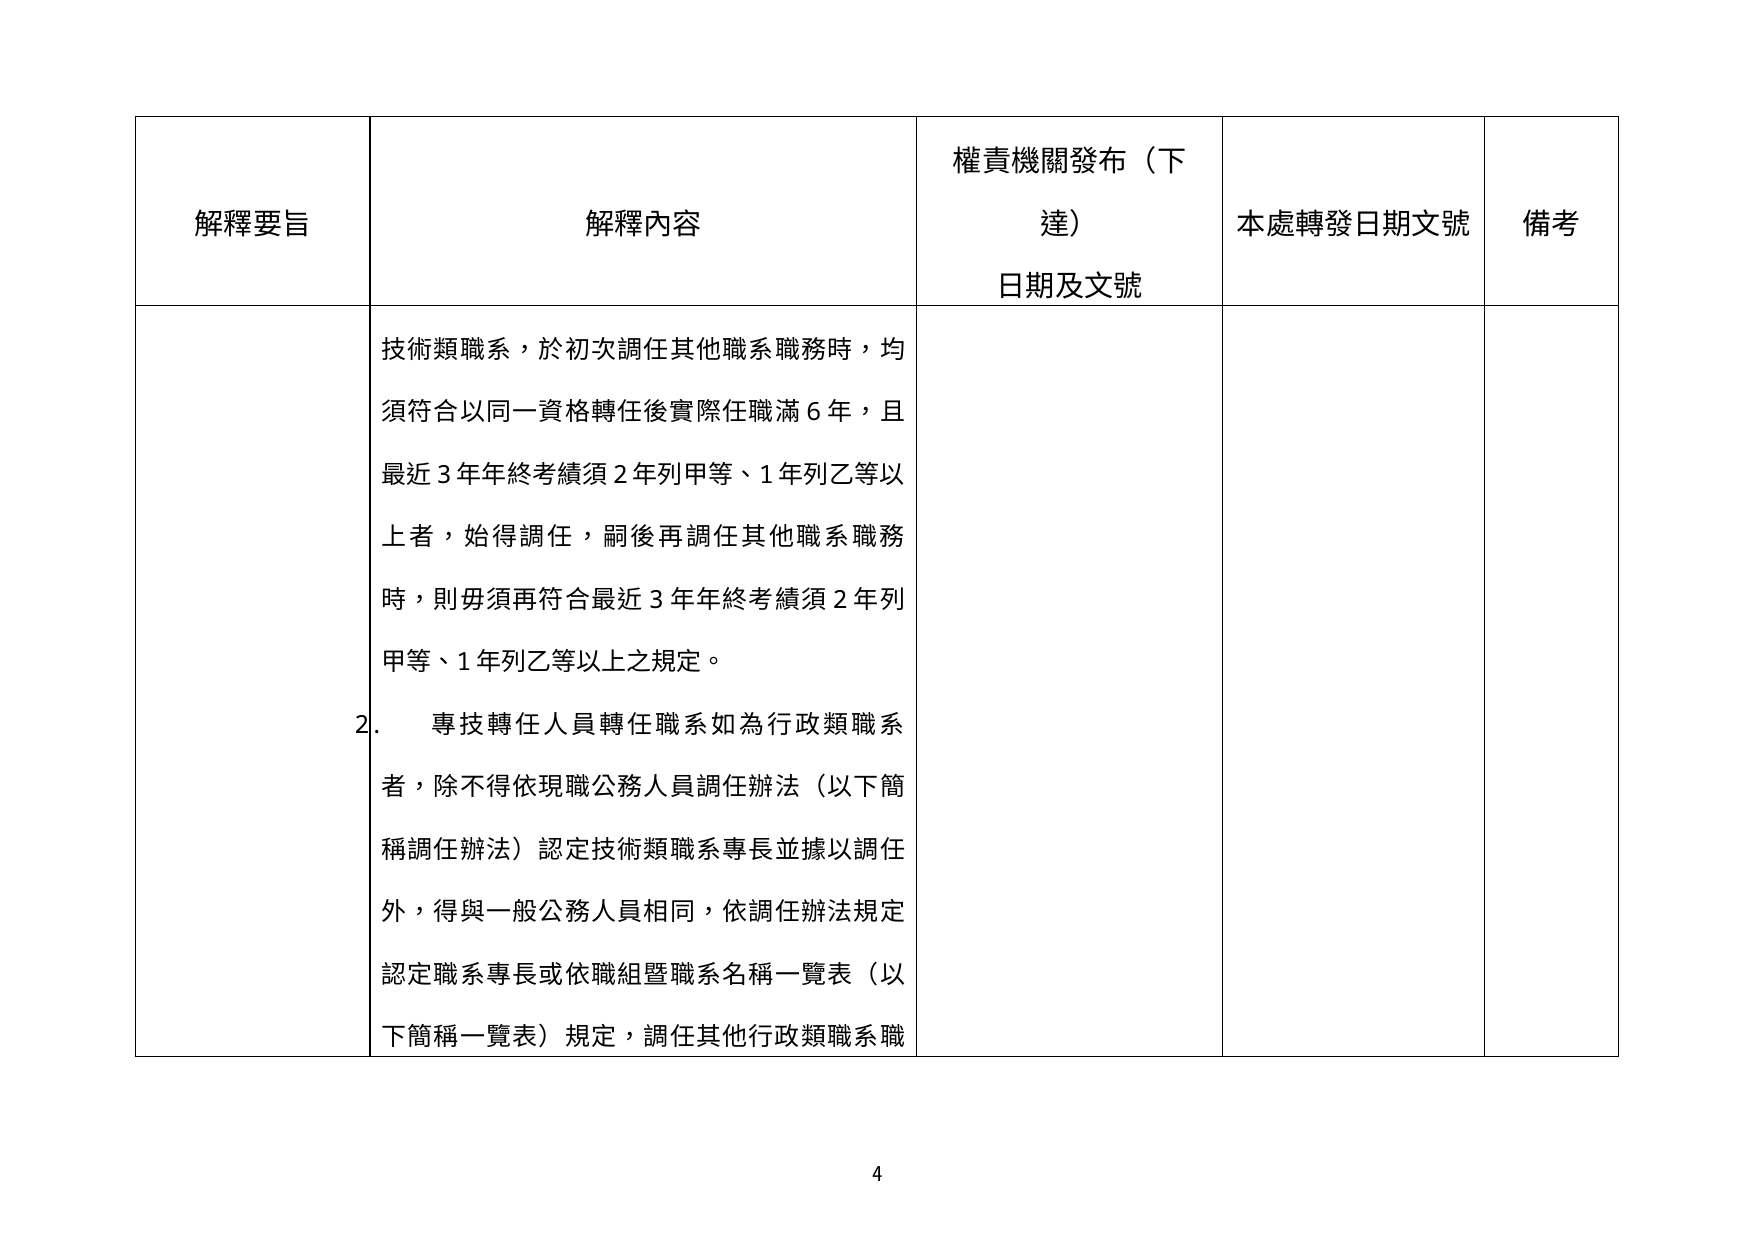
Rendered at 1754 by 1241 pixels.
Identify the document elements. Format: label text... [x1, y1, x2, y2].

table_cell 邇來有部分現職專門職業及技術人員轉任公務人員（以下簡稱專技轉任人員）詢問專門職業及技術人員轉任公務人員條例（以下簡稱專技轉任條例）第8條規定適用疑義，爰銓敘部補充說明，茲依專技轉任條例規定，現職專技轉任人員擬調任轉任職系以外其他職系，須符合下列情形始得調任： 薦任職以下專技轉任人員： 專技轉任人員不論其轉任職系為行政類或技術類職系，於初次調任其他職系職務時，均須符合以同一資格轉任後實際任職滿6年，且最近3年年終考績須2年列甲等、1年列乙等以上者，始得調任，嗣後再調任其他職系職務時，則毋須再符合最近3年年終考績須2年列甲等、1年列乙等以上之規定。 專技轉任人員轉任職系如為行政類職系者，除不得依現職公務人員調任辦法（以下簡稱調任辦法）認定技術類職系專長並據以調任外，得與一般公務人員相同，依調任辦法規定認定職系專長或依職組暨職系名稱一覽表（以下簡稱一覽表）規定，調任其他行政類職系職務。 專技轉任人員轉任職系如為技術類職系者，除不得依調任辦法認定行政類職系專長並據以調任外，得依調任辦法認定職系專長或依一覽表規定，調任其他技術類職系職務，並得按其初次轉任職系依一覽表規定調任視為同一職組之各該行政類職系職務；但不得再調任與各該行政類職系同職組或視為同一職組之其他職系職務。 簡任職專技轉任人員（含轉任人員升任 簡任職務時）：依現行公務人員調任職系之相關規定辦理。 有關現職專技轉任人員職系之調任，除於調任時須符合專技轉任條例第8條之職系限制規定外，餘均與一般公務人員相同，依公務人員任用法第18條第1項第1款之職系調任規定，調任辦法之職系專長調任規定，以及一覽表之同職組與視為同一職組規定辦理，因此，有關現職專技轉任人員之職系專長認定作業，請權責機關依銓敘部111年9月12日部銓五字第1115488866號函規定辦理。 至現職專技轉任人員如有職系調任資格疑義，請備齊經銓敘部銓敘審定之歷次審定函、最近3年考績通知書及學經歷證明文件（擬依調任辦法認定職系專長並調任者始須附學經歷證明文件），逕洽權責機關依前開說明予以認定辦理，如尚有疑義，再由權責機關就其擬任機關、職稱及職系，配合擬適用之法規條款，備齊相關證明文件，洽銓敘部瞭解。 [371, 306, 916, 1056]
table_cell [1223, 306, 1484, 1056]
table_cell 關於專門職業及技術人員轉任公務人員條例第8條規定，專門職業及技術人員轉任公務人員得以調任職系之認定作業處理方式。 [136, 306, 369, 1056]
table_header 解釋內容 [371, 117, 916, 305]
table_header 權責機關發布（下達） 日期及文號 [917, 117, 1222, 305]
table_header 本處轉發日期文號 [1223, 117, 1484, 305]
table_header 備考 [1485, 117, 1618, 305]
table_cell [917, 306, 1222, 1056]
table_header 解釋要旨 [136, 117, 369, 305]
table_cell [1485, 306, 1618, 1056]
